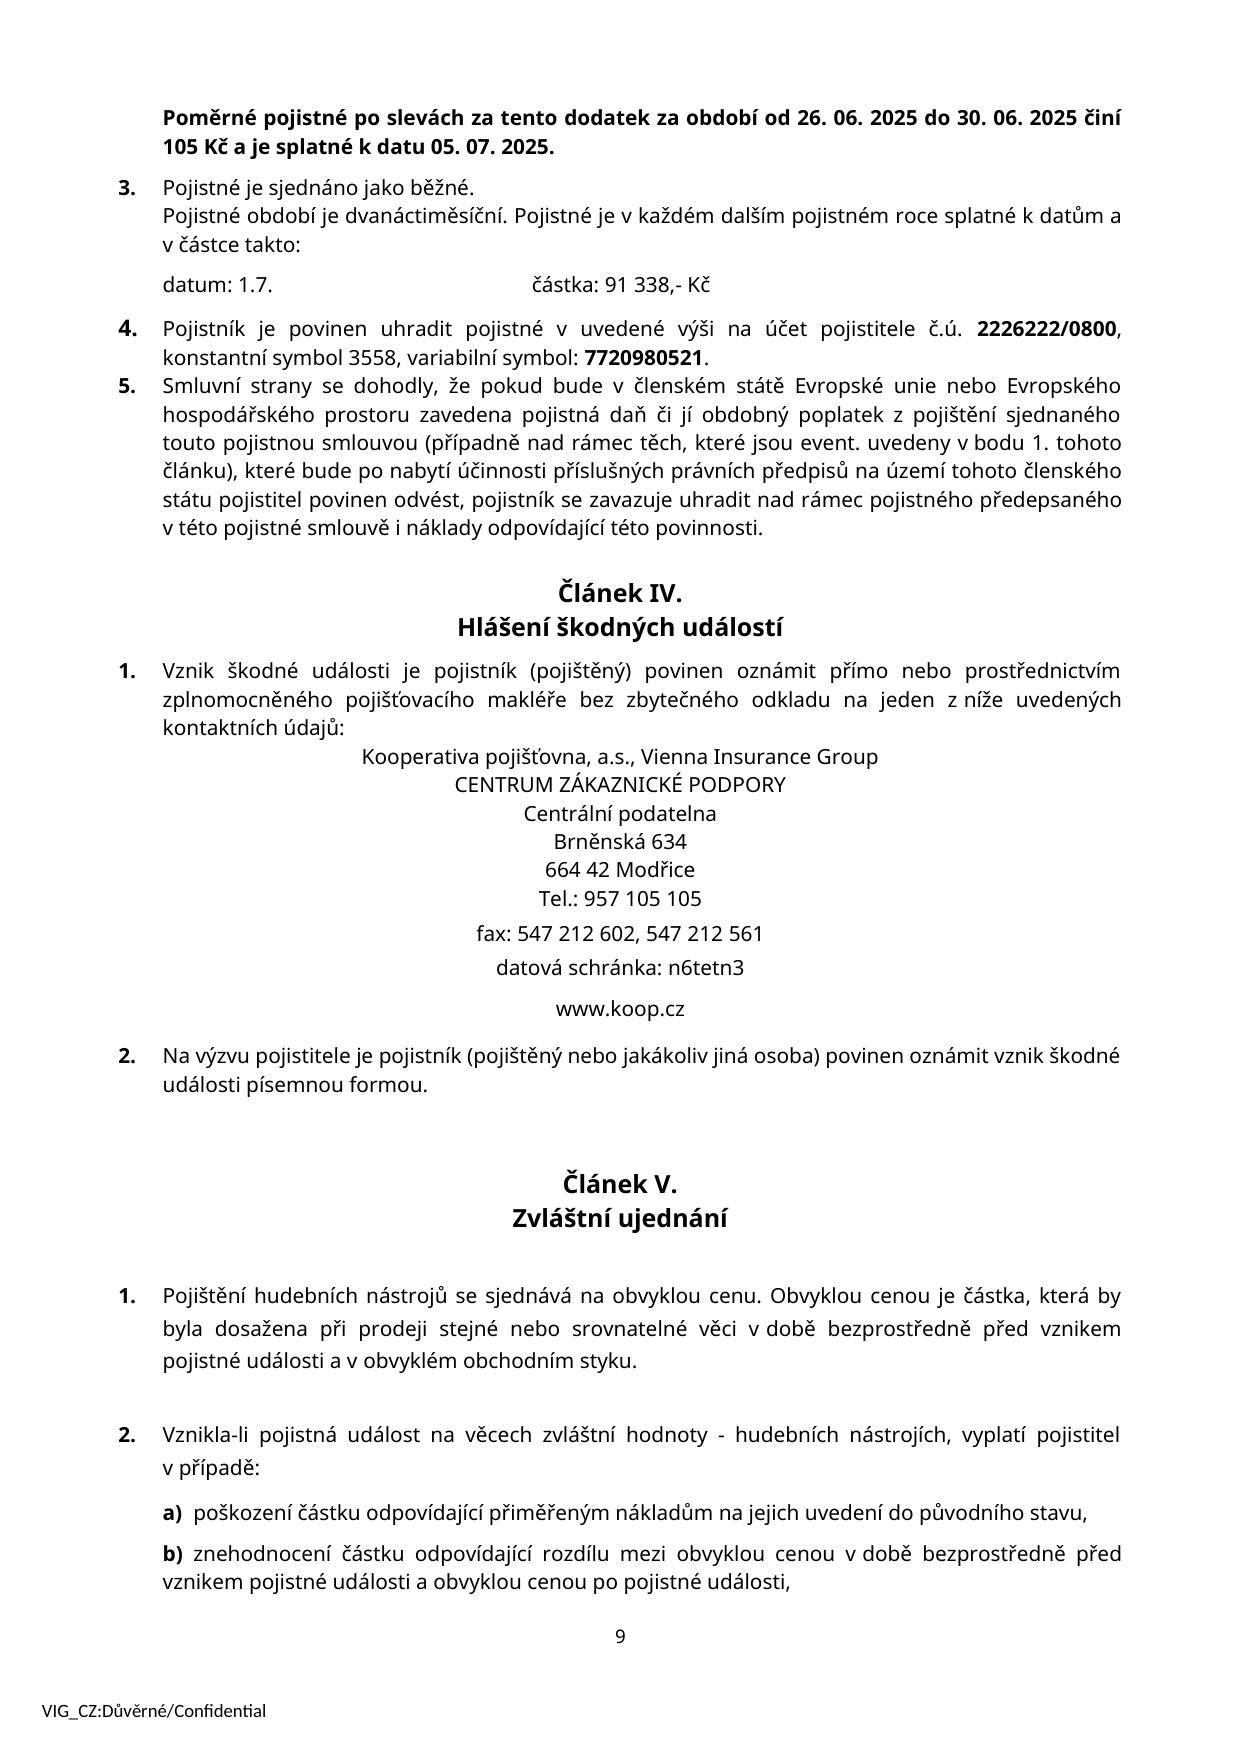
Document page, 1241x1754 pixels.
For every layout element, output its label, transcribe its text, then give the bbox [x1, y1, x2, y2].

text Zvláštní ujednání [118, 1201, 1122, 1235]
text CENTRUM ZÁKAZNICKÉ PODPORY [118, 770, 1122, 799]
list Na výzvu pojistitele je pojistník (pojištěný nebo jakákoliv jiná osoba) povinen oznámit vznik škodné události písemnou formou. [118, 1042, 1122, 1098]
text Kooperativa pojišťovna, a.s., Vienna Insurance Group [118, 742, 1122, 770]
list Smluvní strany se dohodly, že pokud bude v členském státě Evropské unie nebo Evropského hospodářského prostoru zavedena pojistná daň či jí obdobný poplatek z pojištění sjednaného touto pojistnou smlouvou (případně nad rámec těch, které jsou event. uvedeny v bodu 1. tohoto článku), které bude po nabytí účinnosti příslušných právních předpisů na území tohoto členského státu pojistitel povinen odvést, pojistník se zavazuje uhradit nad rámec pojistného předepsaného v této pojistné smlouvě i náklady odpovídající této povinnosti. [118, 371, 1122, 542]
text Článek V. [118, 1167, 1122, 1201]
text www.koop.cz [118, 994, 1122, 1023]
text Tel.: 957 105 105 [118, 884, 1122, 912]
list Vznikla-li pojistná událost na věcech zvláštní hodnoty - hudebních nástrojích, vyplatí pojistitel v případě: [118, 1420, 1122, 1481]
text datum: 1.7. částka: 91 338,- Kč [162, 271, 1122, 299]
text Pojistné období je dvanáctiměsíční. Pojistné je v každém dalším pojistném roce splatné k datům a v částce takto: [162, 201, 1122, 258]
list Vznik škodné události je pojistník (pojištěný) povinen oznámit přímo nebo prostřednictvím zplnomocněného pojišťovacího makléře bez zbytečného odkladu na jeden z níže uvedených kontaktních údajů: [118, 657, 1122, 742]
text 664 42 Modřice [118, 856, 1122, 884]
list Pojištění hudebních nástrojů se sjednává na obvyklou cenu. Obvyklou cenou je částka, která by byla dosažena při prodeji stejné nebo srovnatelné věci v době bezprostředně před vznikem pojistné události a v obvyklém obchodním styku. [118, 1281, 1122, 1375]
text Centrální podatelna [118, 799, 1122, 827]
list poškození částku odpovídající přiměřeným nákladům na jejich uvedení do původního stavu, [162, 1498, 1122, 1526]
text fax: 547 212 602, 547 212 561 [118, 919, 1122, 947]
text Článek IV. [118, 576, 1122, 610]
list Pojistné je sjednáno jako běžné. [118, 173, 1122, 201]
text Brněnská 634 [118, 827, 1122, 856]
text Poměrné pojistné po slevách za tento dodatek za období od 26. 06. 2025 do 30. 06. 2025 činí 105 Kč a je splatné k datu 05. 07. 2025. [162, 103, 1122, 160]
list Pojistník je povinen uhradit pojistné v uvedené výši na účet pojistitele č.ú. 2226222/0800, konstantní symbol 3558, variabilní symbol: 7720980521. [118, 312, 1122, 371]
list znehodnocení částku odpovídající rozdílu mezi obvyklou cenou v době bezprostředně před vznikem pojistné události a obvyklou cenou po pojistné události, [162, 1539, 1122, 1596]
text datová schránka: n6tetn3 [118, 953, 1122, 982]
text Hlášení škodných událostí [118, 610, 1122, 644]
